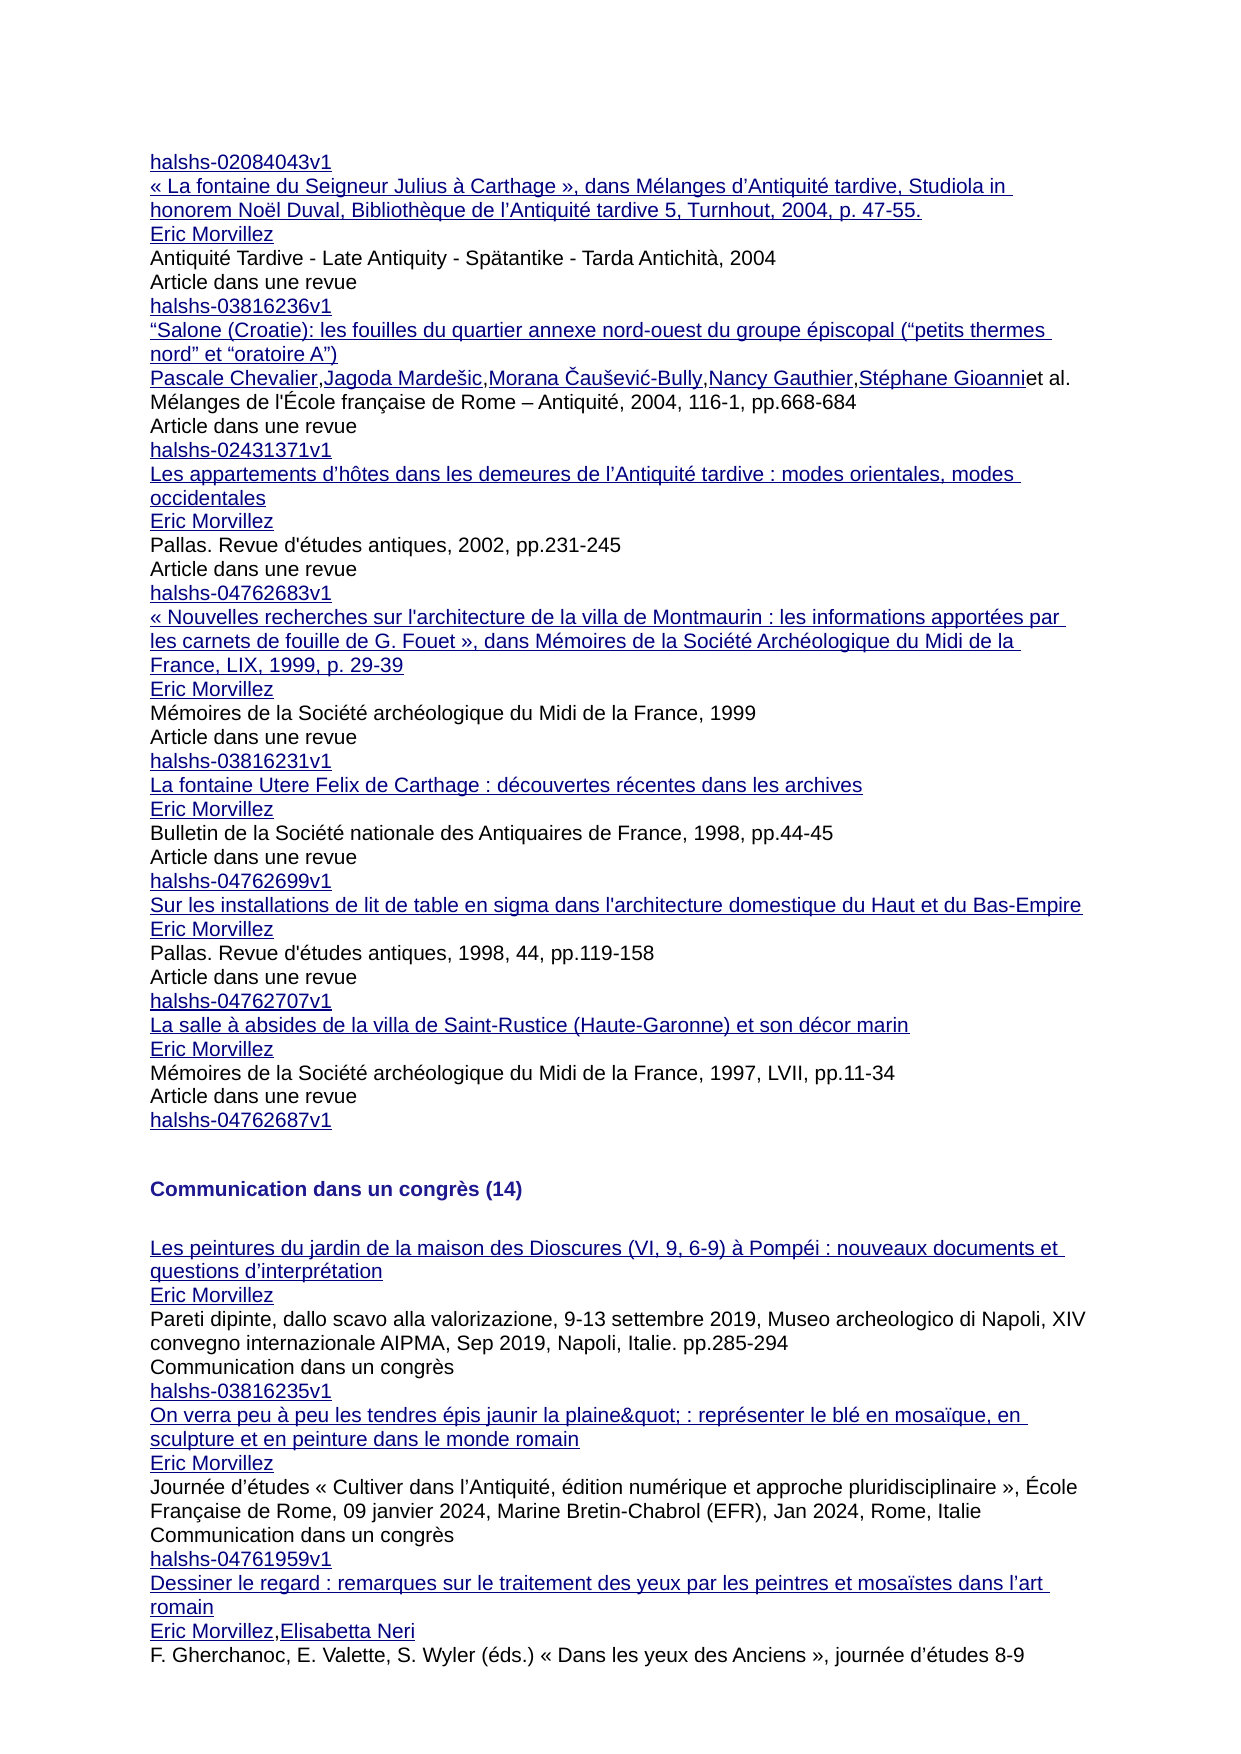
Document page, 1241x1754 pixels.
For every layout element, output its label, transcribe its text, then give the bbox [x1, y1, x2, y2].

table_cell « Nouvelles recherches sur l'architecture de la villa de Montmaurin : les informations apportées par les carnets de fouille de G. Fouet », dans Mémoires de la Société Archéologique du Midi de la France, LIX, 1999, p. 29-39 Eric Morvillez Mémoires de la Société archéologique du Midi de la France, 1999 Article dans une revue halshs-03816231v1 [150, 605, 1090, 773]
table_cell La fontaine Utere Felix de Carthage : découvertes récentes dans les archives Eric Morvillez Bulletin de la Société nationale des Antiquaires de France, 1998, pp.44-45 Article dans une revue halshs-04762699v1 [150, 773, 1090, 893]
table_header Les peintures du jardin de la maison des Dioscures (VI, 9, 6-9) à Pompéi : nouveaux documents et questions d’interprétation Eric Morvillez Pareti dipinte, dallo scavo alla valorizazione, 9-13 settembre 2019, Museo archeologico di Napoli, XIV convegno internazionale AIPMA, Sep 2019, Napoli, Italie. pp.285-294 Communication dans un congrès halshs-03816235v1 [150, 1235, 1090, 1403]
subtitle Communication dans un congrès (14) [150, 1177, 1090, 1201]
table_cell Dessiner le regard : remarques sur le traitement des yeux par les peintres et mosaïstes dans l’art romain Eric Morvillez,Elisabetta Neri F. Gherchanoc, E. Valette, S. Wyler (éds.) « Dans les yeux des Anciens », journée d’études 8-9 [150, 1571, 1090, 1667]
table_cell On verra peu à peu les tendres épis jaunir la plaine&quot; : représenter le blé en mosaïque, en sculpture et en peinture dans le monde romain Eric Morvillez Journée d’études « Cultiver dans l’Antiquité, édition numérique et approche pluridisciplinaire », École Française de Rome, 09 janvier 2024, Marine Bretin-Chabrol (EFR), Jan 2024, Rome, Italie Communication dans un congrès halshs-04761959v1 [150, 1403, 1090, 1571]
table_cell halshs-02084043v1 [150, 150, 1090, 174]
table_cell “Salone (Croatie): les fouilles du quartier annexe nord-ouest du groupe épiscopal (“petits thermes nord” et “oratoire A”) Pascale Chevalier,Jagoda Mardešic,Morana Čaušević-Bully,Nancy Gauthier,Stéphane Gioanniet al. Mélanges de l'École française de Rome – Antiquité, 2004, 116-1, pp.668-684 Article dans une revue halshs-02431371v1 [150, 318, 1090, 461]
table_cell Les appartements d’hôtes dans les demeures de l’Antiquité tardive : modes orientales, modes occidentales Eric Morvillez Pallas. Revue d'études antiques, 2002, pp.231-245 Article dans une revue halshs-04762683v1 [150, 461, 1090, 605]
table_cell La salle à absides de la villa de Saint-Rustice (Haute-Garonne) et son décor marin Eric Morvillez Mémoires de la Société archéologique du Midi de la France, 1997, LVII, pp.11-34 Article dans une revue halshs-04762687v1 [150, 1013, 1090, 1132]
table_cell « La fontaine du Seigneur Julius à Carthage », dans Mélanges d’Antiquité tardive, Studiola in honorem Noël Duval, Bibliothèque de l’Antiquité tardive 5, Turnhout, 2004, p. 47-55. Eric Morvillez Antiquité Tardive - Late Antiquity - Spätantike - Tarda Antichità, 2004 Article dans une revue halshs-03816236v1 [150, 174, 1090, 318]
table_cell Sur les installations de lit de table en sigma dans l'architecture domestique du Haut et du Bas-Empire Eric Morvillez Pallas. Revue d'études antiques, 1998, 44, pp.119-158 Article dans une revue halshs-04762707v1 [150, 893, 1090, 1012]
